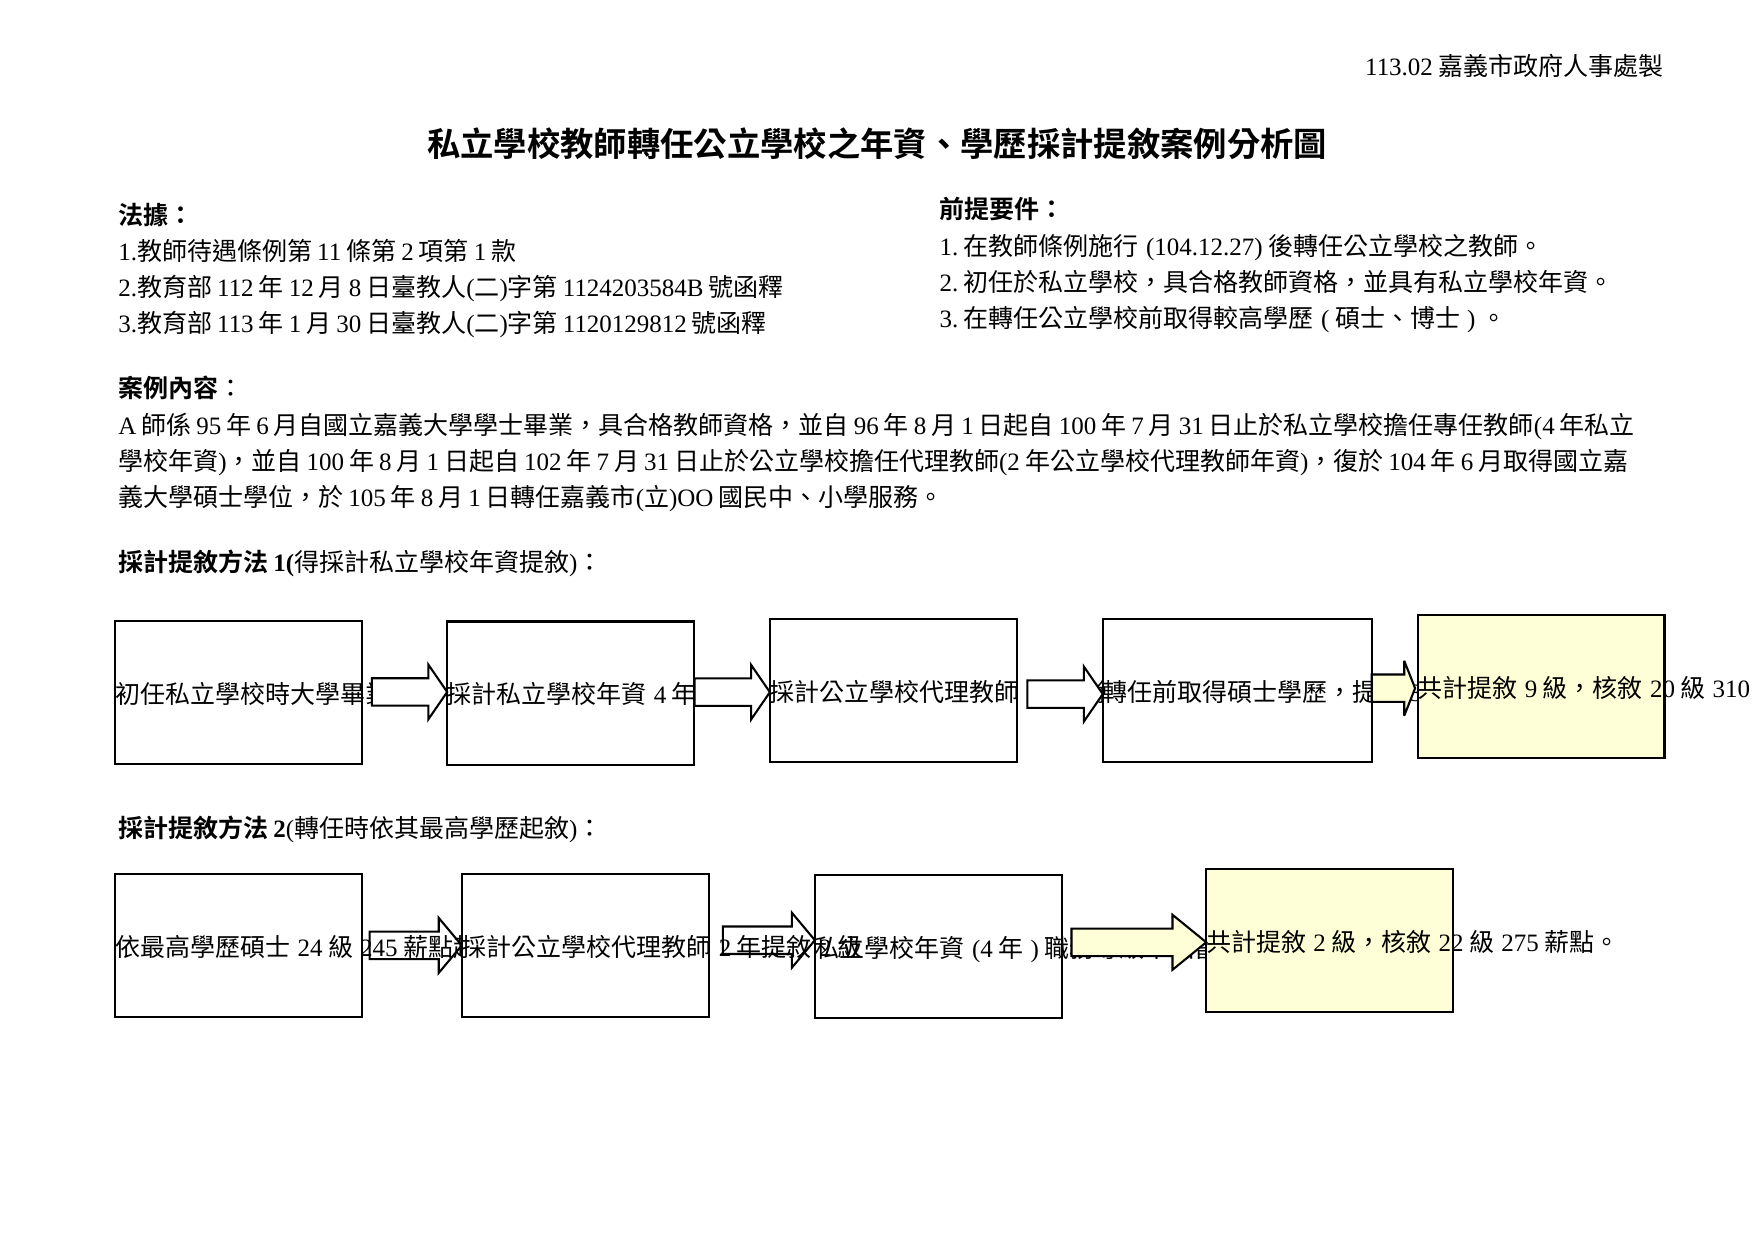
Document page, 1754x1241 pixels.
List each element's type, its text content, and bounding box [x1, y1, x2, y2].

text 1.教師待遇條例第11條第2項第1款 [118, 231, 939, 268]
text 案例內容： [118, 369, 1636, 405]
text 2.教育部112年12月8日臺教人(二)字第1124203584B號函釋 [118, 268, 939, 304]
text A師係95年6月自國立嘉義大學學士畢業，具合格教師資格，並自96年8月1日起自100年7月31日止於私立學校擔任專任教師(4年私立學校年資)，並自100年8月1日起自102年7月31日止於公立學校擔任代理教師(2年公立學校代理教師年資)，復於104年6月取得國立嘉義大學碩士學位，於105年8月1日轉任嘉義市(立)OO國民中、小學服務。 [118, 405, 1636, 514]
text 採計提敘方法1(得採計私立學校年資提敘)： [118, 543, 1636, 579]
text 法據： [118, 195, 939, 231]
text 3.教育部113年1月30日臺教人(二)字第1120129812號函釋 [118, 304, 1636, 340]
text 私立學校教師轉任公立學校之年資、學歷採計提敘案例分析圖 [118, 118, 1636, 166]
text 採計提敘方法2(轉任時依其最高學歷起敘)： [118, 809, 1636, 845]
